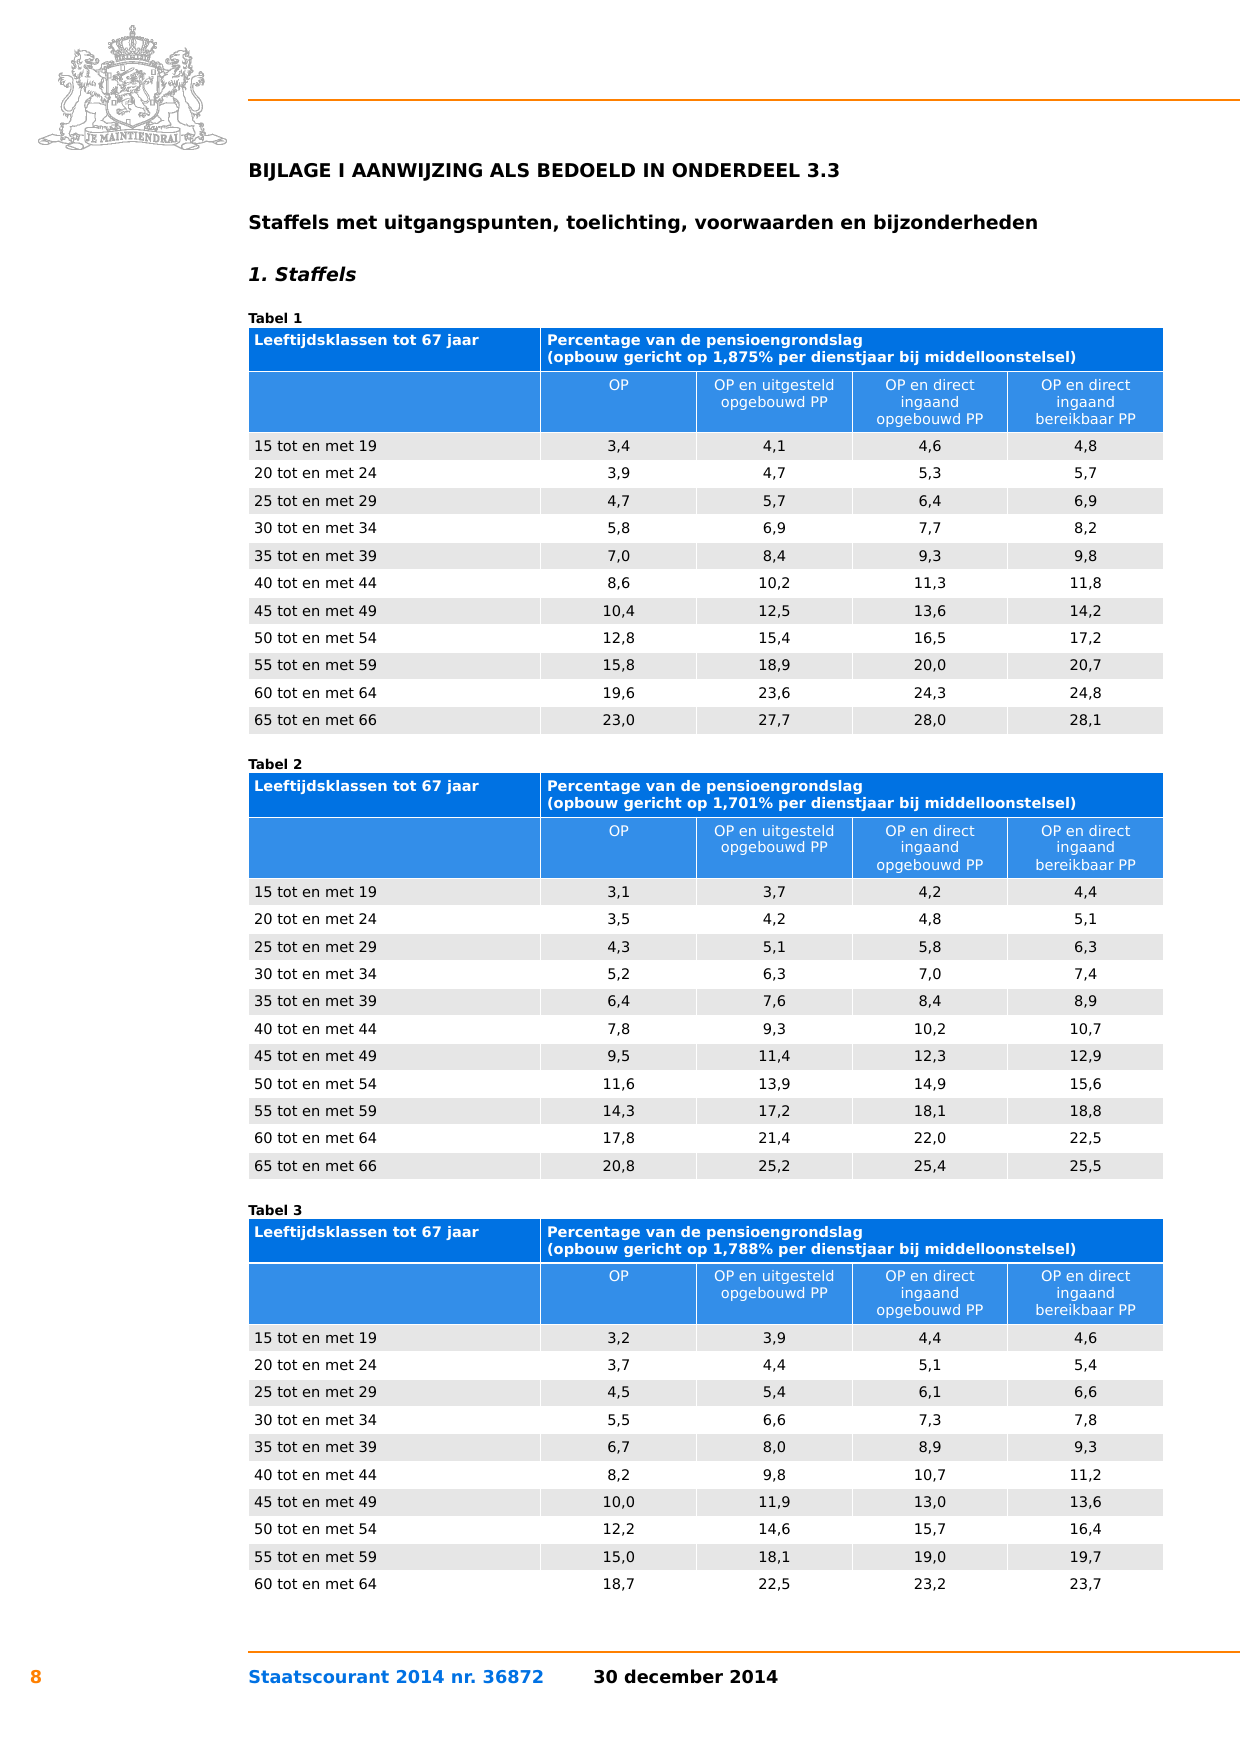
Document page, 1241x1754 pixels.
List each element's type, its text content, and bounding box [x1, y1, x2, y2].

table_cell 60 tot en met 64 [249, 1571, 540, 1598]
table_cell 19,6 [541, 680, 696, 706]
table_cell 5,5 [541, 1407, 696, 1433]
table_cell 55 tot en met 59 [249, 653, 540, 679]
table_cell 15,0 [541, 1544, 696, 1570]
table_cell 10,2 [853, 1016, 1007, 1042]
table_cell 17,2 [697, 1098, 852, 1124]
table_cell 11,9 [697, 1489, 852, 1516]
table_cell OP [541, 372, 696, 432]
table_cell 16,4 [1008, 1517, 1163, 1543]
table_cell 25 tot en met 29 [249, 934, 540, 960]
table_cell 5,1 [1008, 906, 1163, 933]
table_cell 14,3 [541, 1098, 696, 1124]
table_cell 35 tot en met 39 [249, 989, 540, 1015]
table_cell 15 tot en met 19 [249, 1325, 540, 1351]
table_cell [249, 818, 540, 878]
table_cell 6,4 [853, 488, 1007, 514]
table_cell 3,7 [697, 879, 852, 905]
table_cell 7,0 [853, 961, 1007, 988]
table_cell 6,3 [1008, 934, 1163, 960]
table_cell 22,5 [697, 1571, 852, 1598]
table_cell 12,9 [1008, 1044, 1163, 1070]
table_cell 4,1 [697, 433, 852, 460]
table_cell 5,3 [853, 461, 1007, 487]
table_cell 11,6 [541, 1071, 696, 1097]
table_cell 25,5 [1008, 1153, 1163, 1179]
table_cell 8,2 [1008, 516, 1163, 542]
table_cell 14,6 [697, 1517, 852, 1543]
table_cell 35 tot en met 39 [249, 543, 540, 569]
table_cell 4,8 [853, 906, 1007, 933]
table_cell OP en direct ingaand bereikbaar PP [1008, 372, 1163, 432]
table_cell 13,0 [853, 1489, 1007, 1516]
table_cell 28,0 [853, 707, 1007, 734]
table_cell 6,3 [697, 961, 852, 988]
table_cell Leeftijdsklassen tot 67 jaar [249, 773, 540, 817]
table_cell 6,9 [697, 516, 852, 542]
table_cell 10,7 [853, 1462, 1007, 1488]
table_cell 60 tot en met 64 [249, 680, 540, 706]
table_cell 7,3 [853, 1407, 1007, 1433]
table_cell 65 tot en met 66 [249, 707, 540, 734]
table_cell 12,5 [697, 598, 852, 624]
table_cell 3,9 [541, 461, 696, 487]
table_cell Percentage van de pensioengrondslag (opbouw gericht op 1,788% per dienstjaar bij middelloonstelsel) [541, 1219, 1163, 1262]
table_cell OP en direct ingaand opgebouwd PP [853, 818, 1007, 878]
table_cell 30 tot en met 34 [249, 516, 540, 542]
table_cell 21,4 [697, 1126, 852, 1152]
table_cell [249, 1264, 540, 1324]
table_cell 7,8 [541, 1016, 696, 1042]
table_cell 18,9 [697, 653, 852, 679]
table_cell 50 tot en met 54 [249, 625, 540, 651]
table_cell 40 tot en met 44 [249, 570, 540, 597]
table_cell 6,4 [541, 989, 696, 1015]
table_cell 20,8 [541, 1153, 696, 1179]
table_cell 40 tot en met 44 [249, 1016, 540, 1042]
table_cell 45 tot en met 49 [249, 1489, 540, 1516]
table_cell 9,3 [697, 1016, 852, 1042]
table_cell 25 tot en met 29 [249, 1380, 540, 1406]
table_cell 23,2 [853, 1571, 1007, 1598]
table_cell 4,7 [697, 461, 852, 487]
table_cell 3,2 [541, 1325, 696, 1351]
table_cell 9,8 [697, 1462, 852, 1488]
table_cell 23,0 [541, 707, 696, 734]
table_cell 11,3 [853, 570, 1007, 597]
table_cell 6,6 [697, 1407, 852, 1433]
table_cell 8,9 [853, 1434, 1007, 1461]
table_cell OP en direct ingaand bereikbaar PP [1008, 1264, 1163, 1324]
table_cell 11,2 [1008, 1462, 1163, 1488]
table_cell 24,8 [1008, 680, 1163, 706]
table_cell 55 tot en met 59 [249, 1544, 540, 1570]
picture [38, 25, 227, 150]
table_cell 5,8 [853, 934, 1007, 960]
table_cell 8,4 [853, 989, 1007, 1015]
table_header Tabel 3 [248, 1202, 1163, 1218]
table_cell 15 tot en met 19 [249, 879, 540, 905]
table_cell OP [541, 818, 696, 878]
table_cell 17,2 [1008, 625, 1163, 651]
table_header Tabel 1 [248, 311, 1163, 327]
table_cell 9,3 [1008, 1434, 1163, 1461]
table_cell 13,6 [853, 598, 1007, 624]
table_cell 4,4 [853, 1325, 1007, 1351]
table_cell 28,1 [1008, 707, 1163, 734]
table_cell OP en direct ingaand opgebouwd PP [853, 372, 1007, 432]
table_cell 22,5 [1008, 1126, 1163, 1152]
subtitle BIJLAGE I AANWIJZING ALS BEDOELD IN ONDERDEEL 3.3 [248, 160, 1163, 182]
table_cell 7,8 [1008, 1407, 1163, 1433]
table_cell 16,5 [853, 625, 1007, 651]
table_cell Leeftijdsklassen tot 67 jaar [249, 328, 540, 371]
table_cell 12,3 [853, 1044, 1007, 1070]
table_cell 4,6 [853, 433, 1007, 460]
table_cell 23,7 [1008, 1571, 1163, 1598]
table_cell 17,8 [541, 1126, 696, 1152]
table_cell 23,6 [697, 680, 852, 706]
table_cell 3,7 [541, 1352, 696, 1378]
table_cell 7,6 [697, 989, 852, 1015]
subtitle Staffels met uitgangspunten, toelichting, voorwaarden en bijzonderheden [248, 212, 1163, 234]
table_cell 30 tot en met 34 [249, 1407, 540, 1433]
table_cell 18,1 [853, 1098, 1007, 1124]
table_cell 6,6 [1008, 1380, 1163, 1406]
table_cell 18,7 [541, 1571, 696, 1598]
table_cell 5,2 [541, 961, 696, 988]
table_cell 4,4 [1008, 879, 1163, 905]
table_cell 10,7 [1008, 1016, 1163, 1042]
table_cell 20 tot en met 24 [249, 906, 540, 933]
table_cell 19,0 [853, 1544, 1007, 1570]
table_cell 7,7 [853, 516, 1007, 542]
table_cell 45 tot en met 49 [249, 598, 540, 624]
table_cell 22,0 [853, 1126, 1007, 1152]
table_cell 6,9 [1008, 488, 1163, 514]
table_cell OP en uitgesteld opgebouwd PP [697, 372, 852, 432]
table_cell 5,7 [697, 488, 852, 514]
table_cell 13,9 [697, 1071, 852, 1097]
table_cell 15,8 [541, 653, 696, 679]
table_cell 8,4 [697, 543, 852, 569]
table_header Tabel 2 [248, 757, 1163, 772]
table_cell 11,4 [697, 1044, 852, 1070]
table_cell 3,9 [697, 1325, 852, 1351]
table_cell 8,9 [1008, 989, 1163, 1015]
table_cell 20,7 [1008, 653, 1163, 679]
table_cell 4,3 [541, 934, 696, 960]
table_cell 50 tot en met 54 [249, 1517, 540, 1543]
table_cell 40 tot en met 44 [249, 1462, 540, 1488]
table_cell Percentage van de pensioengrondslag (opbouw gericht op 1,875% per dienstjaar bij middelloonstelsel) [541, 328, 1163, 371]
table_cell 11,8 [1008, 570, 1163, 597]
table_cell 30 tot en met 34 [249, 961, 540, 988]
table_cell 8,6 [541, 570, 696, 597]
table_cell 3,5 [541, 906, 696, 933]
table_cell 5,4 [1008, 1352, 1163, 1378]
table_cell 4,4 [697, 1352, 852, 1378]
table_cell 25,4 [853, 1153, 1007, 1179]
table_cell Leeftijdsklassen tot 67 jaar [249, 1219, 540, 1262]
table_cell 7,4 [1008, 961, 1163, 988]
table_cell 6,7 [541, 1434, 696, 1461]
table_cell 15,7 [853, 1517, 1007, 1543]
table_cell 3,1 [541, 879, 696, 905]
table_cell OP en uitgesteld opgebouwd PP [697, 818, 852, 878]
table_cell 5,1 [697, 934, 852, 960]
table_cell 12,2 [541, 1517, 696, 1543]
table_cell 25 tot en met 29 [249, 488, 540, 514]
table_cell 14,9 [853, 1071, 1007, 1097]
table_cell 5,7 [1008, 461, 1163, 487]
table_cell 10,0 [541, 1489, 696, 1516]
table_cell 7,0 [541, 543, 696, 569]
table_cell 12,8 [541, 625, 696, 651]
table_cell 4,6 [1008, 1325, 1163, 1351]
table_cell 50 tot en met 54 [249, 1071, 540, 1097]
table_cell Percentage van de pensioengrondslag (opbouw gericht op 1,701% per dienstjaar bij middelloonstelsel) [541, 773, 1163, 817]
table_cell 24,3 [853, 680, 1007, 706]
table_cell [249, 372, 540, 432]
table_cell 18,1 [697, 1544, 852, 1570]
table_cell 18,8 [1008, 1098, 1163, 1124]
table_cell 27,7 [697, 707, 852, 734]
table_cell 45 tot en met 49 [249, 1044, 540, 1070]
table_cell 8,2 [541, 1462, 696, 1488]
table_cell 65 tot en met 66 [249, 1153, 540, 1179]
table_cell 60 tot en met 64 [249, 1126, 540, 1152]
table_cell 10,4 [541, 598, 696, 624]
table_cell 9,8 [1008, 543, 1163, 569]
table_cell OP [541, 1264, 696, 1324]
table_cell 20 tot en met 24 [249, 461, 540, 487]
table_cell 8,0 [697, 1434, 852, 1461]
table_cell 13,6 [1008, 1489, 1163, 1516]
table_cell OP en uitgesteld opgebouwd PP [697, 1264, 852, 1324]
subtitle 1. Staffels [248, 264, 1163, 286]
table_cell 5,1 [853, 1352, 1007, 1378]
table_cell 5,8 [541, 516, 696, 542]
table_cell 15 tot en met 19 [249, 433, 540, 460]
table_cell 19,7 [1008, 1544, 1163, 1570]
table_cell 4,2 [853, 879, 1007, 905]
table_cell 6,1 [853, 1380, 1007, 1406]
table_cell 35 tot en met 39 [249, 1434, 540, 1461]
table_cell 4,5 [541, 1380, 696, 1406]
table_cell 5,4 [697, 1380, 852, 1406]
table_cell OP en direct ingaand bereikbaar PP [1008, 818, 1163, 878]
table_cell 3,4 [541, 433, 696, 460]
table_cell 4,7 [541, 488, 696, 514]
table_cell 4,2 [697, 906, 852, 933]
table_cell 9,3 [853, 543, 1007, 569]
table_cell 4,8 [1008, 433, 1163, 460]
table_cell 20,0 [853, 653, 1007, 679]
table_cell OP en direct ingaand opgebouwd PP [853, 1264, 1007, 1324]
table_cell 9,5 [541, 1044, 696, 1070]
table_cell 25,2 [697, 1153, 852, 1179]
table_cell 20 tot en met 24 [249, 1352, 540, 1378]
table_cell 10,2 [697, 570, 852, 597]
table_cell 15,6 [1008, 1071, 1163, 1097]
table_cell 14,2 [1008, 598, 1163, 624]
table_cell 55 tot en met 59 [249, 1098, 540, 1124]
table_cell 15,4 [697, 625, 852, 651]
